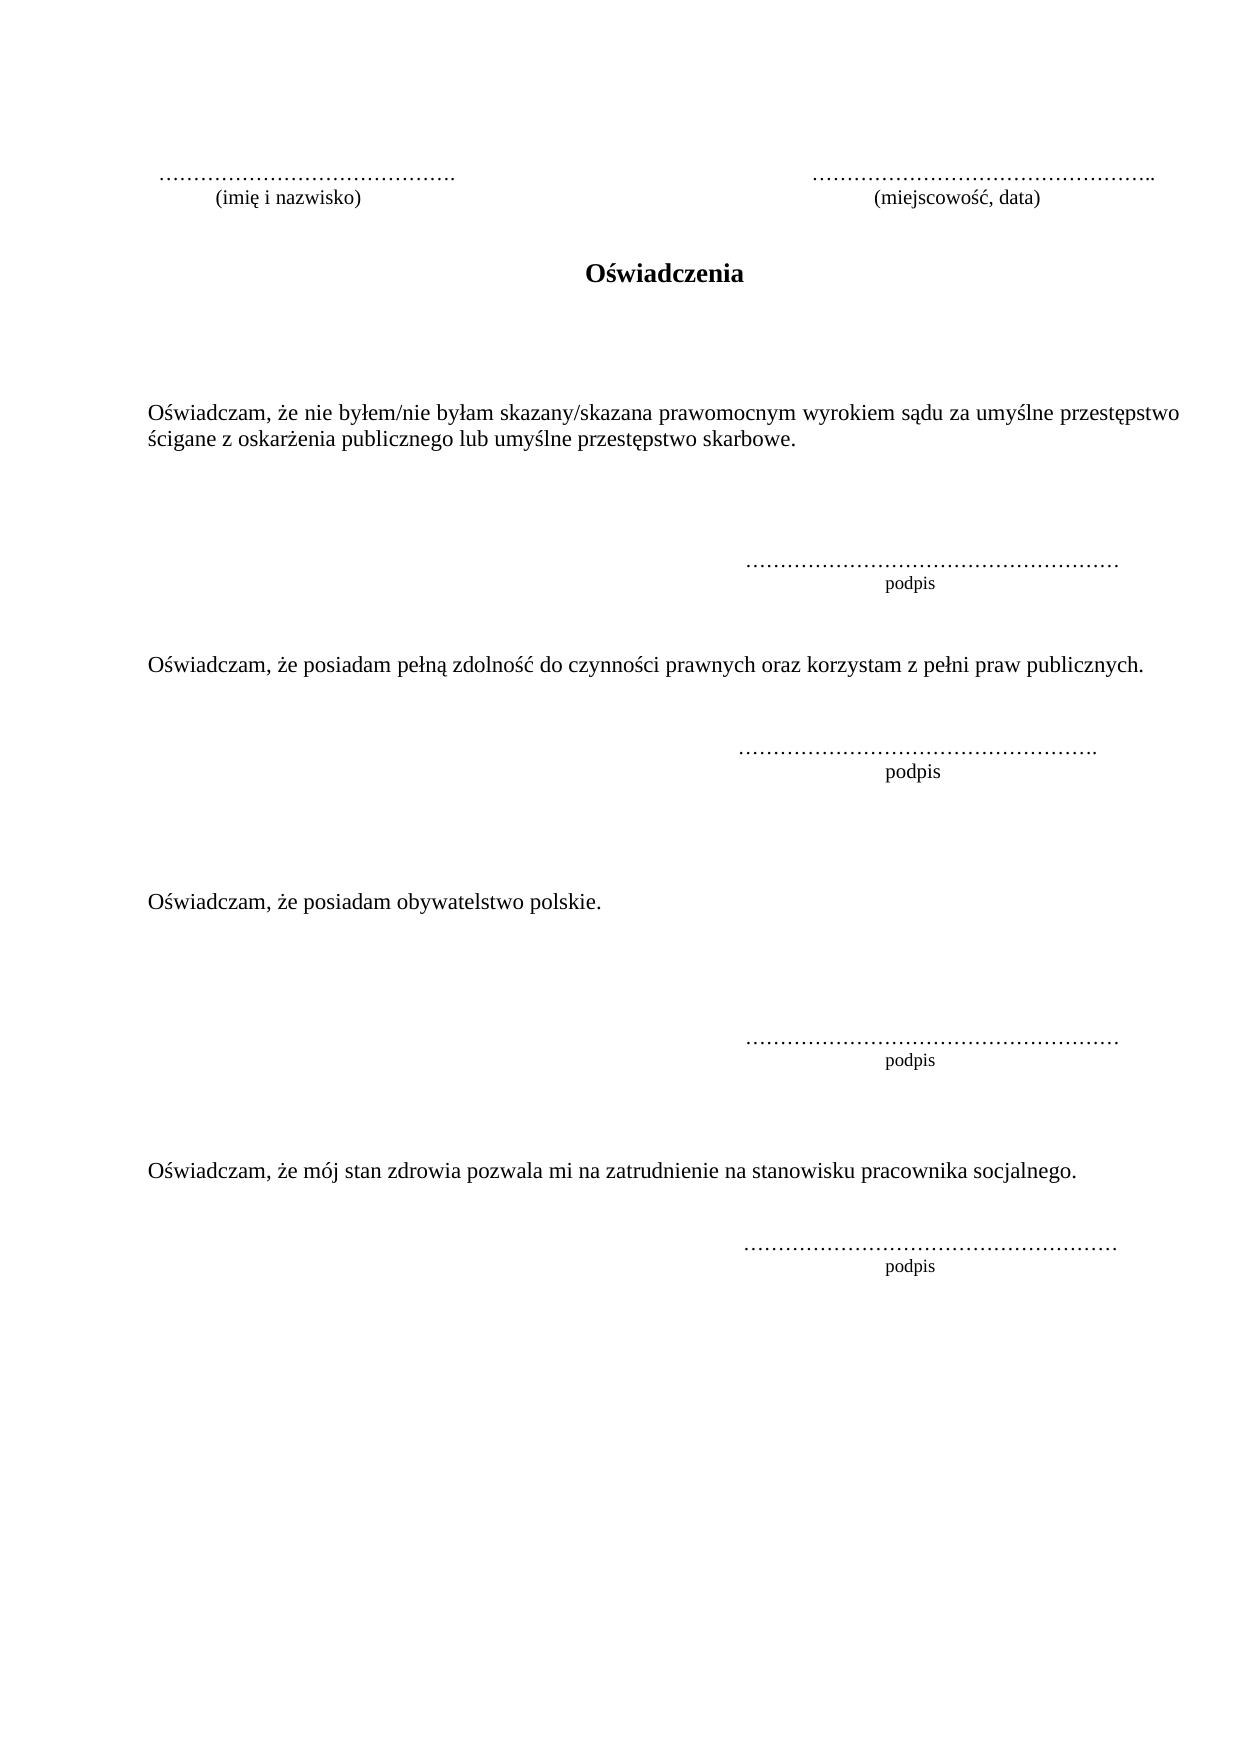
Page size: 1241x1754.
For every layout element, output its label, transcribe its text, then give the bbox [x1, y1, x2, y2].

text Oświadczam, że mój stan zdrowia pozwala mi na zatrudnienie na stanowisku pracownika socjalnego. [148, 1157, 1181, 1183]
text Oświadczam, że posiadam obywatelstwo polskie. [148, 888, 1181, 915]
text ……………………………………………… [148, 548, 1181, 572]
text ……………………………………………… [148, 1025, 1181, 1049]
text podpis [148, 572, 1181, 593]
text Oświadczenia [148, 257, 1181, 288]
text Oświadczam, że posiadam pełną zdolność do czynności prawnych oraz korzystam z pełni praw publicznych. [148, 651, 1181, 677]
text Oświadczam, że nie byłem/nie byłam skazany/skazana prawomocnym wyrokiem sądu za umyślne przestępstwo ścigane z oskarżenia publicznego lub umyślne przestępstwo skarbowe. [148, 399, 1181, 451]
text podpis [148, 1255, 1181, 1277]
text ……………………………………. ………………………………………….. [148, 161, 1181, 185]
text podpis [148, 1049, 1181, 1071]
text podpis [148, 759, 1181, 783]
text (imię i nazwisko) (miejscowość, data) [148, 185, 1181, 209]
text ……………………………………………. [148, 734, 1181, 759]
text ……………………………………………… [664, 1231, 1181, 1255]
